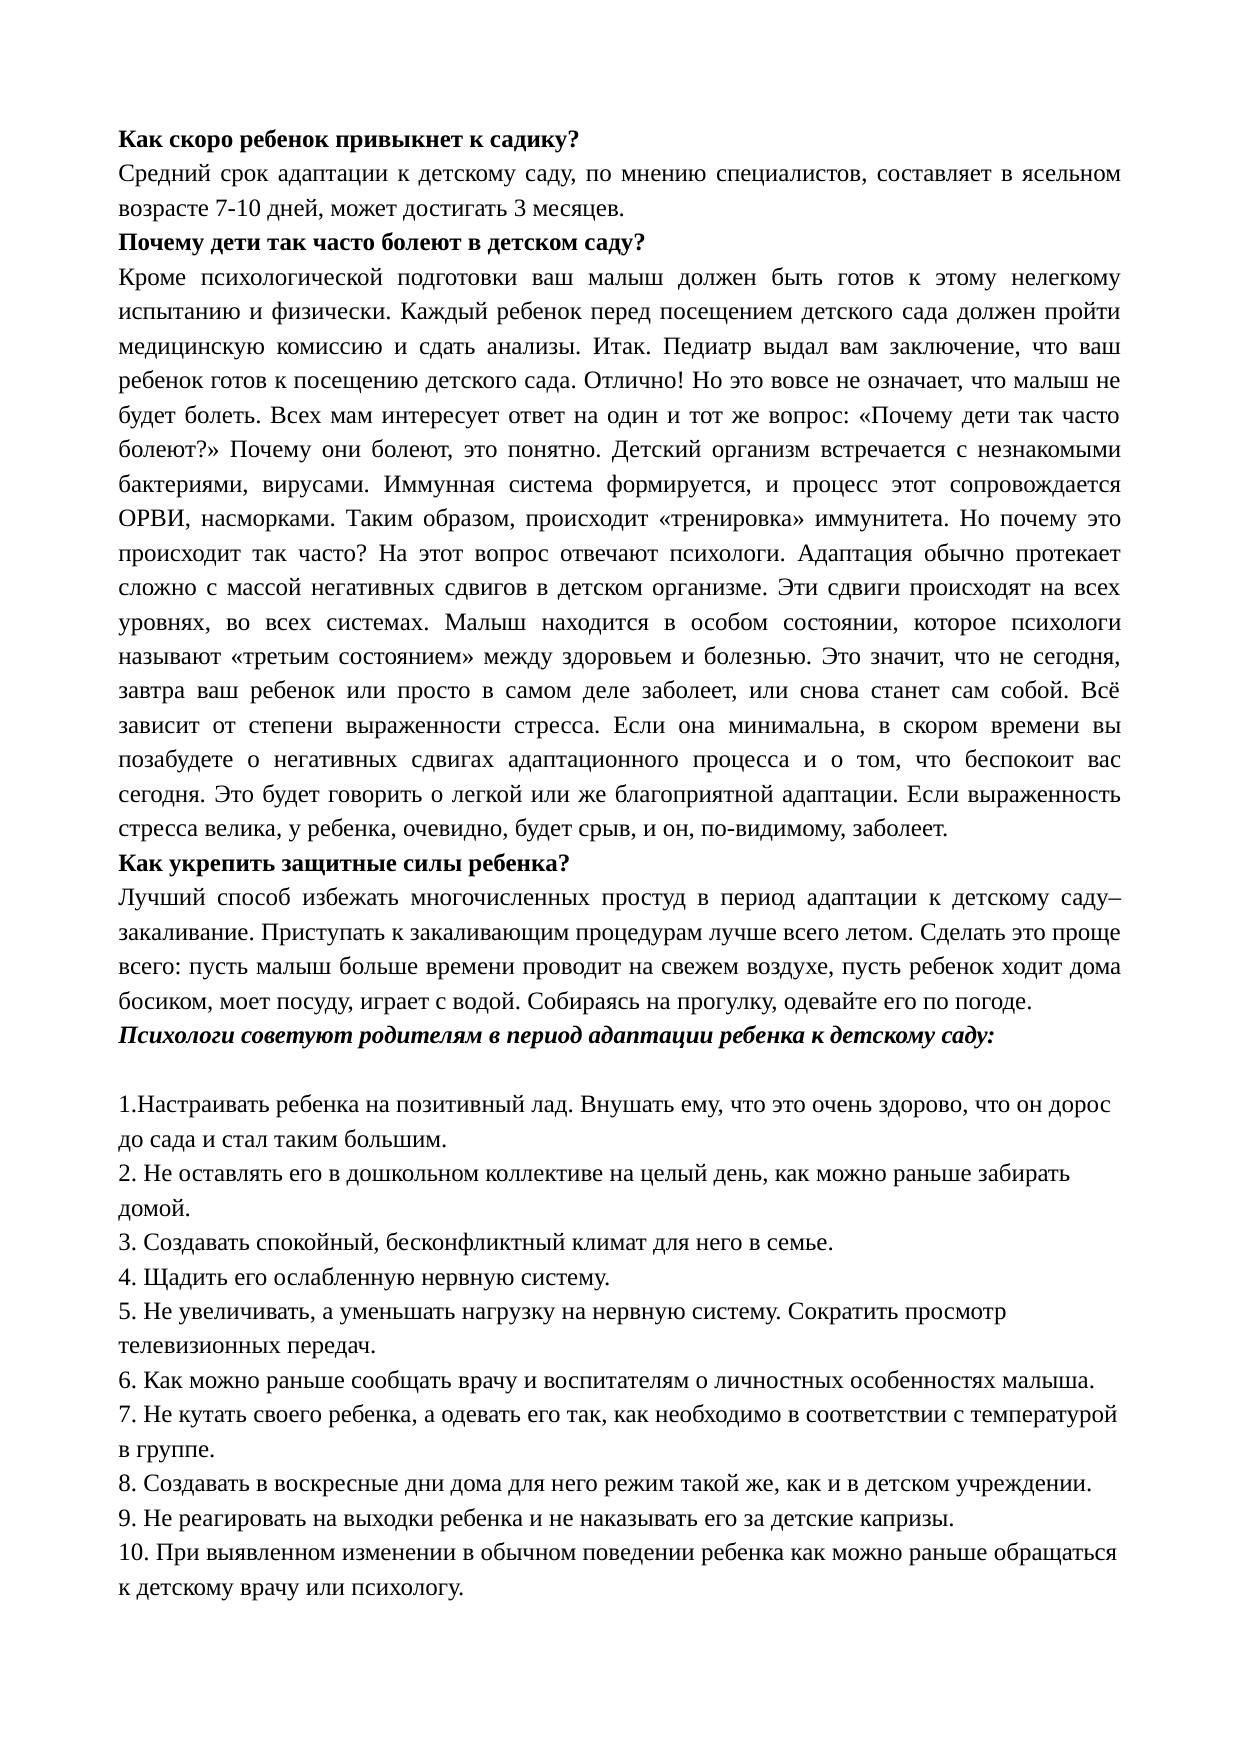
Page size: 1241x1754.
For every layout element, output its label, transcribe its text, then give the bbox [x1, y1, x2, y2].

text 10. При выявленном изменении в обычном поведении ребенка как можно раньше обращаться к детскому врачу или психологу. [118, 1532, 1122, 1601]
text Лучший способ избежать многочисленных простуд в период адаптации к детскому саду– закаливание. Приступать к закаливающим процедурам лучше всего летом. Сделать это проще всего: пусть малыш больше времени проводит на свежем воздухе, пусть ребенок ходит дома босиком, моет посуду, играет с водой. Собираясь на прогулку, одевайте его по погоде. [118, 877, 1122, 1014]
text Как укрепить защитные силы ребенка? [118, 842, 1122, 877]
text Почему дети так часто болеют в детском саду? [118, 222, 1122, 256]
text Средний срок адаптации к детскому саду, по мнению специалистов, составляет в ясельном возрасте 7-10 дней, может достигать 3 месяцев. [118, 153, 1122, 222]
text Как скоро ребенок привыкнет к садику? [118, 118, 1122, 153]
text 1.Настраивать ребенка на позитивный лад. Внушать ему, что это очень здорово, что он дорос до сада и стал таким большим. 2. Не оставлять его в дошкольном коллективе на целый день, как можно раньше забирать домой. 3. Создавать спокойный, бесконфликтный климат для него в семье. 4. Щадить его ослабленную нервную систему. 5. Не увеличивать, а уменьшать нагрузку на нервную систему. Сократить просмотр телевизионных передач. 6. Как можно раньше сообщать врачу и воспитателям о личностных особенностях малыша. 7. Не кутать своего ребенка, а одевать его так, как необходимо в соответствии с температурой в группе. 8. Создавать в воскресные дни дома для него режим такой же, как и в детском учреждении. 9. Не реагировать на выходки ребенка и не наказывать его за детские капризы. [118, 1049, 1122, 1532]
text Психологи советуют родителям в период адаптации ребенка к детскому саду: [118, 1014, 1122, 1049]
text Кроме психологической подготовки ваш малыш должен быть готов к этому нелегкому испытанию и физически. Каждый ребенок перед посещением детского сада должен пройти медицинскую комиссию и сдать анализы. Итак. Педиатр выдал вам заключение, что ваш ребенок готов к посещению детского сада. Отлично! Но это вовсе не означает, что малыш не будет болеть. Всех мам интересует ответ на один и тот же вопрос: «Почему дети так часто болеют?» Почему они болеют, это понятно. Детский организм встречается с незнакомыми бактериями, вирусами. Иммунная система формируется, и процесс этот сопровождается ОРВИ, насморками. Таким образом, происходит «тренировка» иммунитета. Но почему это происходит так часто? На этот вопрос отвечают психологи. Адаптация обычно протекает сложно с массой негативных сдвигов в детском организме. Эти сдвиги происходят на всех уровнях, во всех системах. Малыш находится в особом состоянии, которое психологи называют «третьим состоянием» между здоровьем и болезнью. Это значит, что не сегодня, завтра ваш ребенок или просто в самом деле заболеет, или снова станет сам собой. Всё зависит от степени выраженности стресса. Если она минимальна, в скором времени вы позабудете о негативных сдвигах адаптационного процесса и о том, что беспокоит вас сегодня. Это будет говорить о легкой или же благоприятной адаптации. Если выраженность стресса велика, у ребенка, очевидно, будет срыв, и он, по-видимому, заболеет. [118, 256, 1122, 842]
